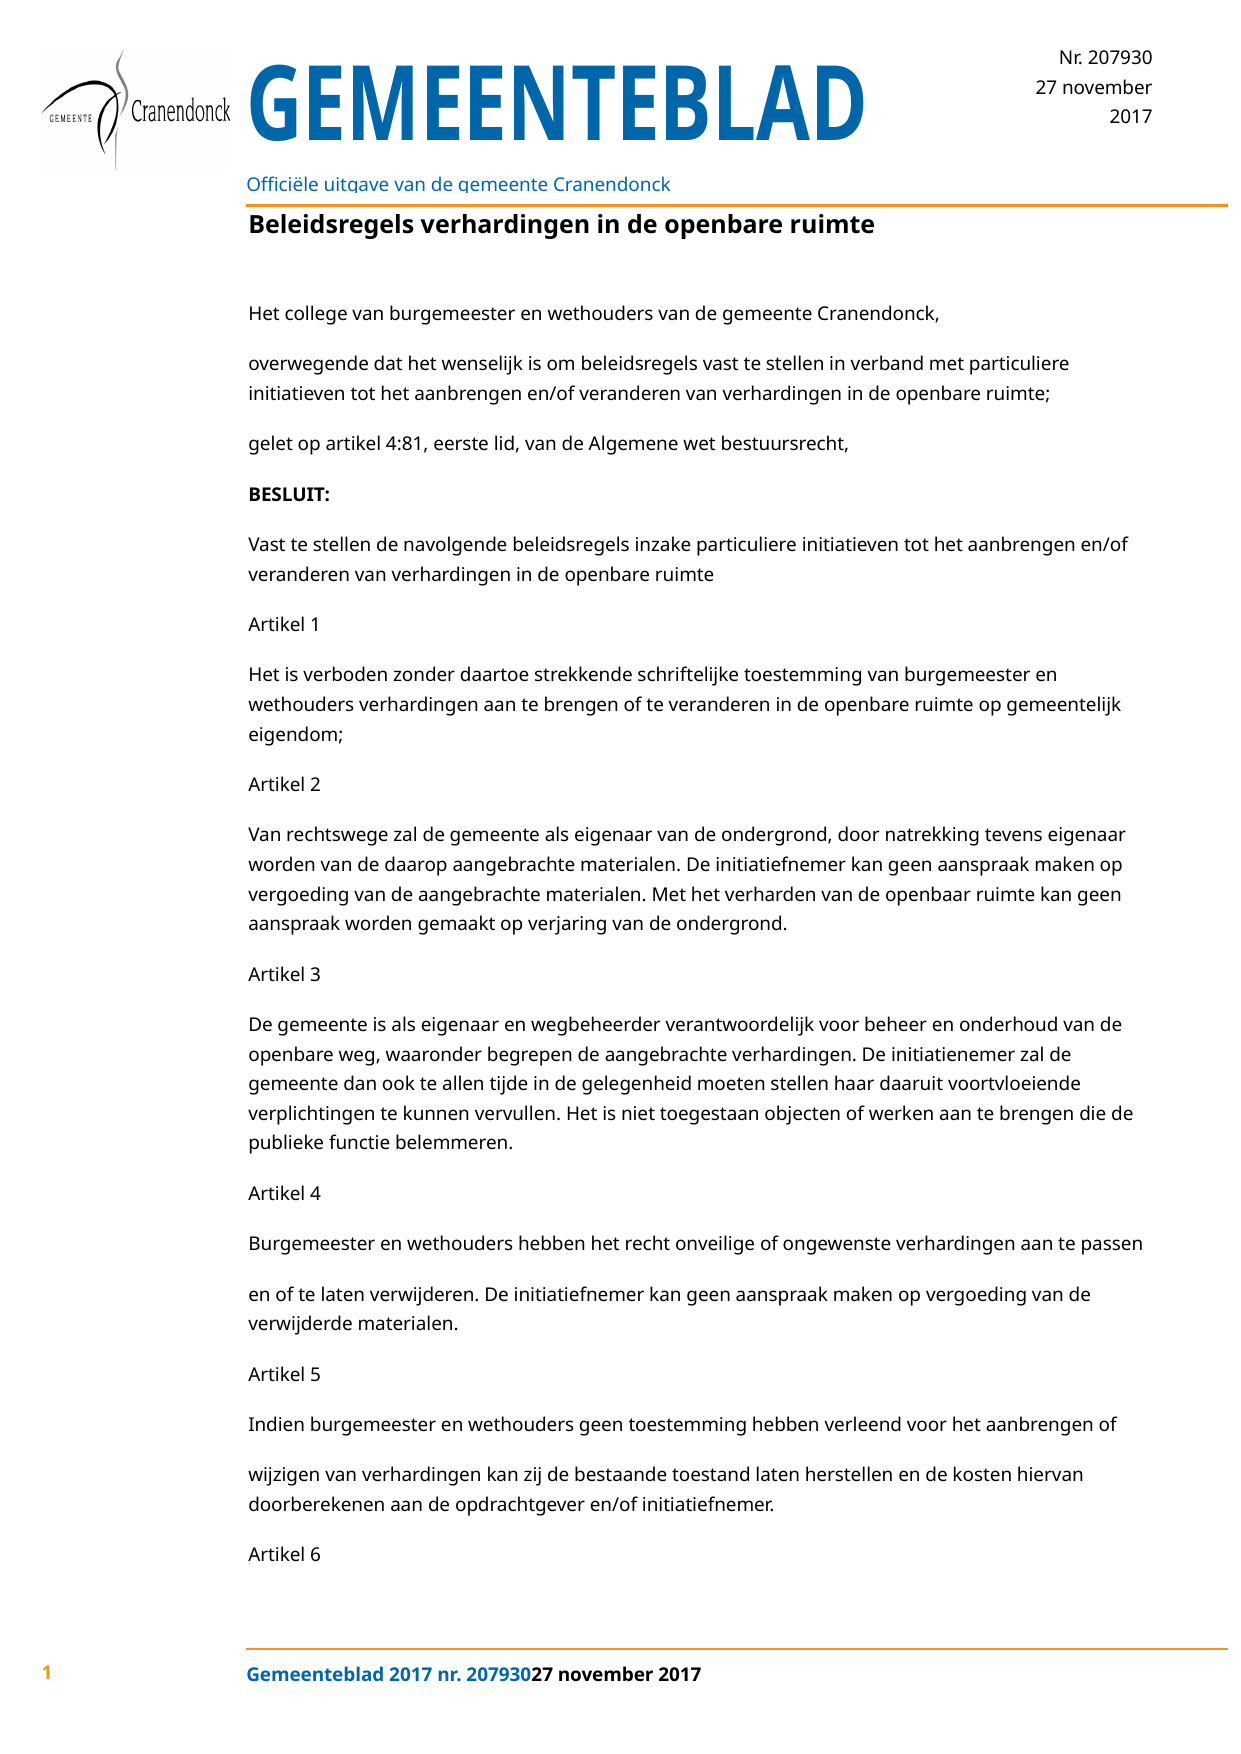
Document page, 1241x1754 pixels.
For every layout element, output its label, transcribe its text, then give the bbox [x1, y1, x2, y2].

text Van rechtswege zal de gemeente als eigenaar van de ondergrond, door natrekking tevens eigenaar worden van de daarop aangebrachte materialen. De initiatiefnemer kan geen aanspraak maken op vergoeding van de aangebrachte materialen. Met het verharden van de openbaar ruimte kan geen aanspraak worden gemaakt op verjaring van de ondergrond. [248, 822, 1152, 936]
text Indien burgemeester en wethouders geen toestemming hebben verleend voor het aanbrengen of [248, 1411, 1152, 1437]
text overwegende dat het wenselijk is om beleidsregels vast te stellen in verband met particuliere initiatieven tot het aanbrengen en/of veranderen van verhardingen in de openbare ruimte; [248, 350, 1152, 406]
text Artikel 3 [248, 961, 1152, 986]
text wijzigen van verhardingen kan zij de bestaande toestand laten herstellen en de kosten hiervan doorberekenen aan de opdrachtgever en/of initiatiefnemer. [248, 1462, 1152, 1517]
text Artikel 5 [248, 1361, 1152, 1386]
text De gemeente is als eigenaar en wegbeheerder verantwoordelijk voor beheer en onderhoud van de openbare weg, waaronder begrepen de aangebrachte verhardingen. De initiatienemer zal de gemeente dan ook te allen tijde in de gelegenheid moeten stellen haar daaruit voortvloeiende verplichtingen te kunnen vervullen. Het is niet toegestaan objecten of werken aan te brengen die de publieke functie belemmeren. [248, 1011, 1152, 1155]
text Beleidsregels verhardingen in de openbare ruimte [248, 207, 1152, 241]
text en of te laten verwijderen. De initiatiefnemer kan geen aanspraak maken op vergoeding van de verwijderde materialen. [248, 1281, 1152, 1336]
text Het is verboden zonder daartoe strekkende schriftelijke toestemming van burgemeester en wethouders verhardingen aan te brengen of te veranderen in de openbare ruimte op gemeentelijk eigendom; [248, 662, 1152, 746]
text Artikel 2 [248, 771, 1152, 797]
text Artikel 6 [248, 1542, 1152, 1567]
text Vast te stellen de navolgende beleidsregels inzake particuliere initiatieven tot het aanbrengen en/of veranderen van verhardingen in de openbare ruimte [248, 531, 1152, 586]
text Artikel 1 [248, 611, 1152, 637]
picture [41, 47, 231, 172]
text BESLUIT: [248, 481, 1152, 506]
text Het college van burgemeester en wethouders van de gemeente Cranendonck, [248, 300, 1152, 326]
text Artikel 4 [248, 1180, 1152, 1206]
text Burgemeester en wethouders hebben het recht onveilige of ongewenste verhardingen aan te passen [248, 1230, 1152, 1256]
text gelet op artikel 4:81, eerste lid, van de Algemene wet bestuursrecht, [248, 430, 1152, 456]
